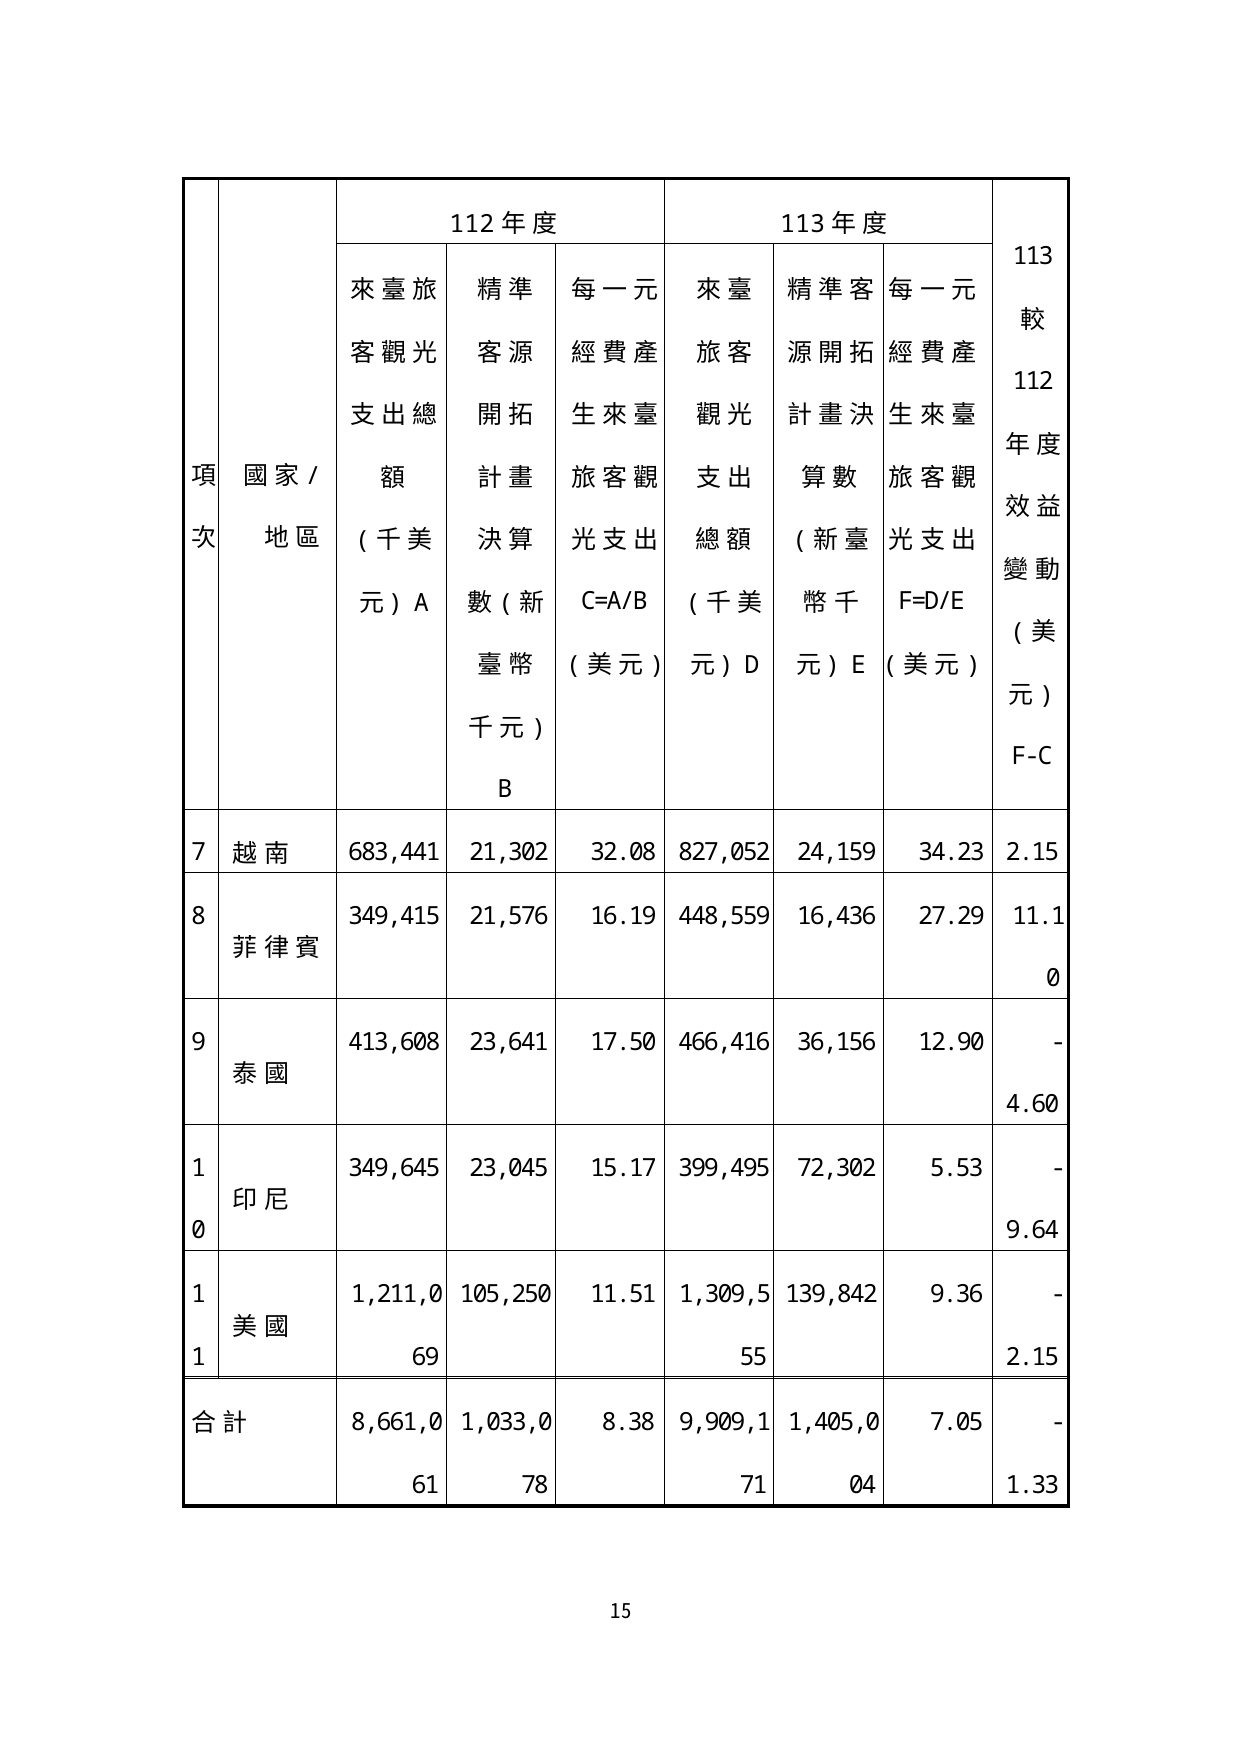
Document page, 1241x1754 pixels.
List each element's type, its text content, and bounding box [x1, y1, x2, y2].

table_cell 來臺旅客觀光支出總額 (千美元) A [337, 244, 446, 808]
table_cell 5.53 [884, 1125, 992, 1250]
table_cell 11.51 [556, 1251, 664, 1376]
table_cell 827,052 [665, 810, 773, 872]
table_cell 美國 [219, 1251, 336, 1376]
table_cell 413,608 [337, 999, 446, 1124]
table_cell 21,576 [447, 873, 555, 998]
table_cell 越南 [219, 810, 336, 872]
table_cell -4.60 [993, 999, 1067, 1124]
table_cell 27.29 [884, 873, 992, 998]
table_cell 24,159 [774, 810, 883, 872]
table_header 112年度 [337, 180, 664, 243]
table_cell 7 [185, 810, 218, 872]
table_cell 349,645 [337, 1125, 446, 1250]
table_cell 9,909,171 [665, 1379, 773, 1504]
table_cell 23,641 [447, 999, 555, 1124]
table_cell 8 [185, 873, 218, 998]
table_cell 精準客源開拓計畫決算數(新臺幣千元) E [774, 244, 883, 808]
table_cell 21,302 [447, 810, 555, 872]
table_cell 1,211,069 [337, 1251, 446, 1376]
table_cell 7.05 [884, 1379, 992, 1504]
table_cell 34.23 [884, 810, 992, 872]
table_cell 12.90 [884, 999, 992, 1124]
table_cell 印尼 [219, 1125, 336, 1250]
table_cell 1,405,004 [774, 1379, 883, 1504]
table_cell 11.10 [993, 873, 1067, 998]
table_cell -2.15 [993, 1251, 1067, 1376]
table_cell 448,559 [665, 873, 773, 998]
table_cell 來臺旅客觀光支出總額 (千美元) D [665, 244, 773, 808]
table_cell -9.64 [993, 1125, 1067, 1250]
table_cell 9.36 [884, 1251, 992, 1376]
table_cell 10 [185, 1125, 218, 1250]
table_cell 349,415 [337, 873, 446, 998]
table_cell 466,416 [665, 999, 773, 1124]
table_cell 菲律賓 [219, 873, 336, 998]
table_cell 泰國 [219, 999, 336, 1124]
table_cell 36,156 [774, 999, 883, 1124]
table_header 113年度 [665, 180, 992, 243]
table_cell 399,495 [665, 1125, 773, 1250]
table_cell 每一元經費產生來臺旅客觀光支出F=D/E (美元) [884, 244, 992, 808]
table_cell 11 [185, 1251, 218, 1376]
table_cell 16.19 [556, 873, 664, 998]
table_cell 9 [185, 999, 218, 1124]
table_cell 15.17 [556, 1125, 664, 1250]
table_cell 23,045 [447, 1125, 555, 1250]
table_cell 2.15 [993, 810, 1067, 872]
table_cell 精準客源開拓計畫決算數(新臺幣千元) B [447, 244, 555, 808]
table_cell 1,309,555 [665, 1251, 773, 1376]
table_cell 每一元經費產生來臺旅客觀光支出C=A/B (美元) [556, 244, 664, 808]
table_header 113較112年度效益變動 (美元) F-C [993, 180, 1067, 808]
table_header 項次 [185, 180, 218, 808]
table_cell 16,436 [774, 873, 883, 998]
table_cell 72,302 [774, 1125, 883, 1250]
table_cell 8,661,061 [337, 1379, 446, 1504]
table_cell 合計 [185, 1379, 336, 1504]
table_cell 17.50 [556, 999, 664, 1124]
table_cell 32.08 [556, 810, 664, 872]
table_cell 139,842 [774, 1251, 883, 1376]
table_cell 105,250 [447, 1251, 555, 1376]
table_cell 1,033,078 [447, 1379, 555, 1504]
table_cell 8.38 [556, 1379, 664, 1504]
table_cell -1.33 [993, 1379, 1067, 1504]
table_header 國家/ 地區 [219, 180, 336, 808]
table_cell 683,441 [337, 810, 446, 872]
